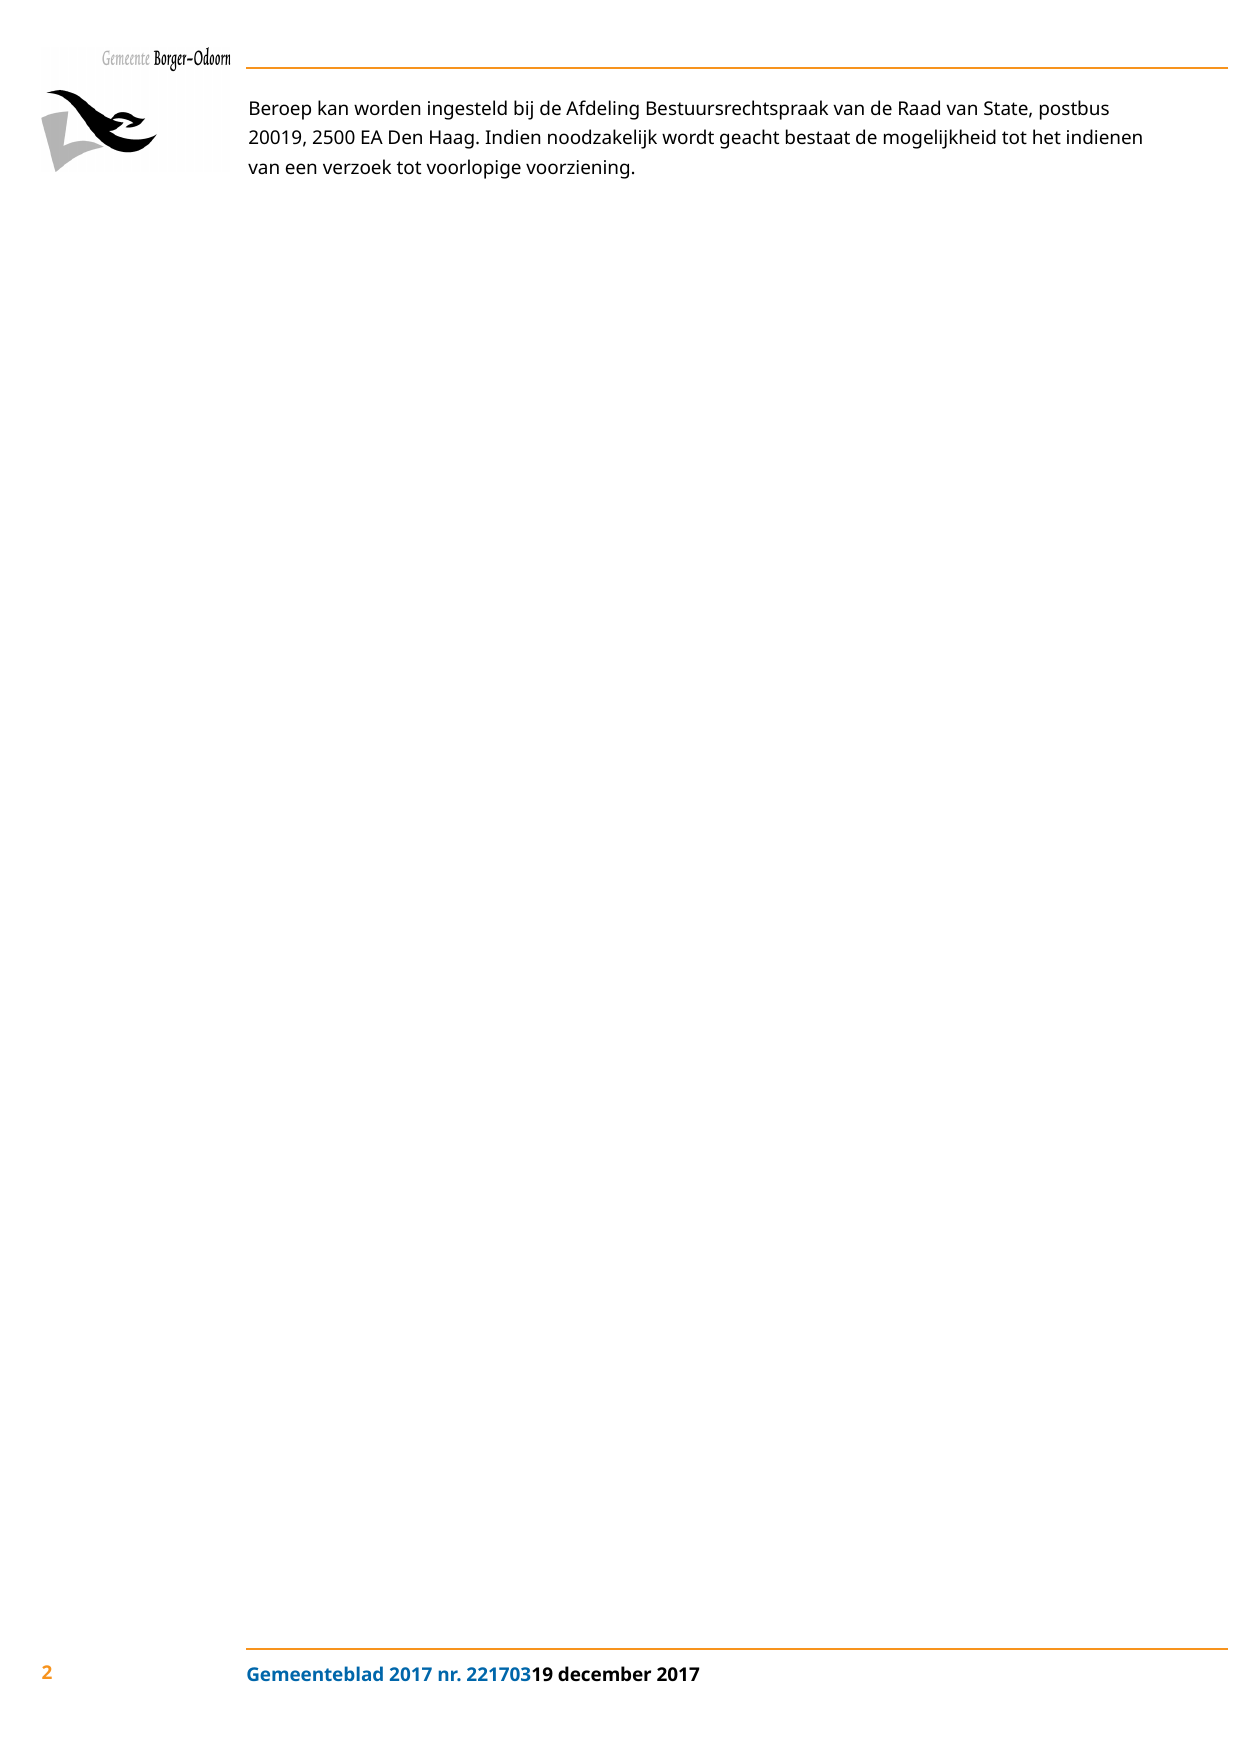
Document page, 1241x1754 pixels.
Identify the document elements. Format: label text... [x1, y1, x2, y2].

text Beroep kan worden ingesteld bij de Afdeling Bestuursrechtspraak van de Raad van State, postbus 20019, 2500 EA Den Haag. Indien noodzakelijk wordt geacht bestaat de mogelijkheid tot het indienen van een verzoek tot voorlopige voorziening. [248, 95, 1152, 180]
picture [41, 47, 231, 172]
